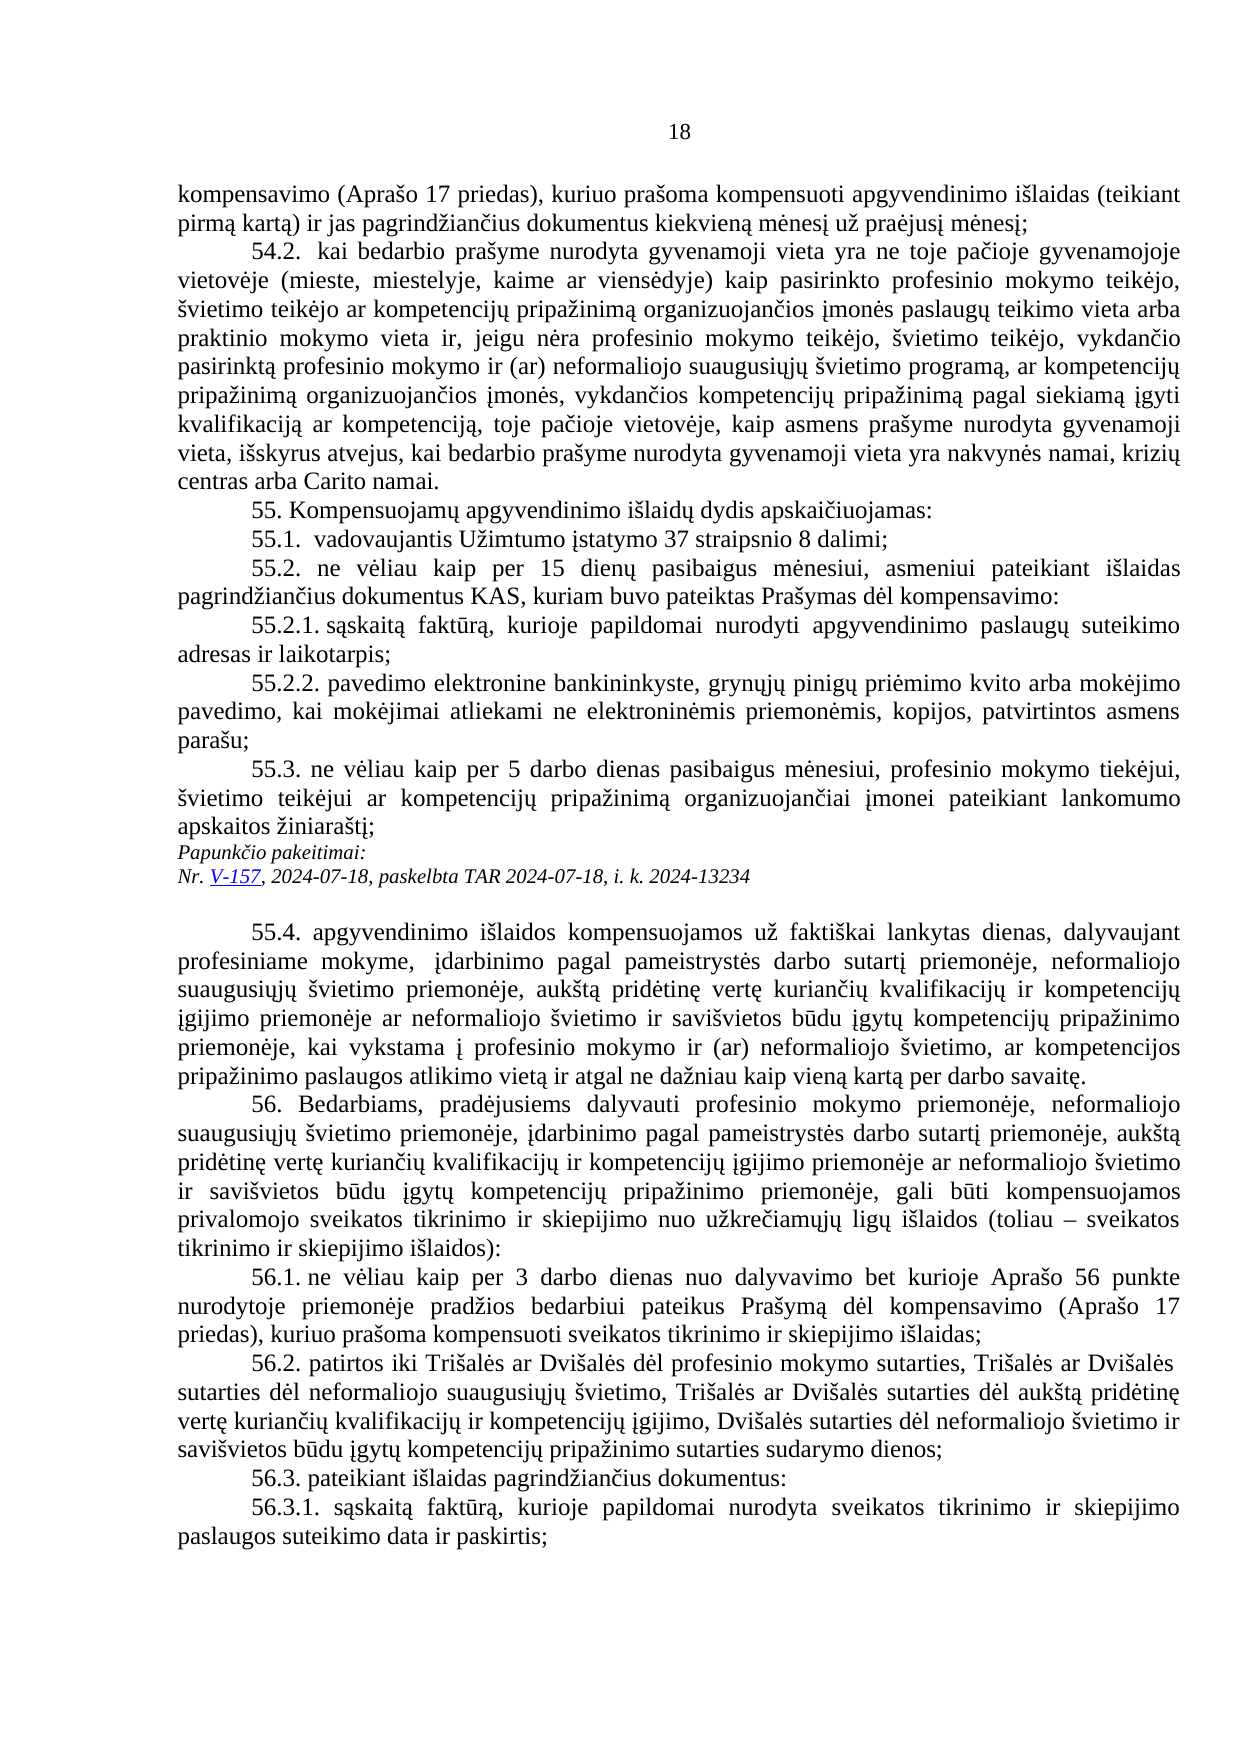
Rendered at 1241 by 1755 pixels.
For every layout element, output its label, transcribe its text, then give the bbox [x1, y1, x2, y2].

text kompensavimo (Aprašo 17 priedas), kuriuo prašoma kompensuoti apgyvendinimo išlaidas (teikiant pirmą kartą) ir jas pagrindžiančius dokumentus kiekvieną mėnesį už praėjusį mėnesį; [177, 179, 1181, 236]
text 56.3.1. sąskaitą faktūrą, kurioje papildomai nurodyta sveikatos tikrinimo ir skiepijimo paslaugos suteikimo data ir paskirtis; [177, 1492, 1181, 1549]
text 55.4. apgyvendinimo išlaidos kompensuojamos už faktiškai lankytas dienas, dalyvaujant profesiniame mokyme, įdarbinimo pagal pameistrystės darbo sutartį priemonėje, neformaliojo suaugusiųjų švietimo priemonėje, aukštą pridėtinę vertę kuriančių kvalifikacijų ir kompetencijų įgijimo priemonėje ar neformaliojo švietimo ir savišvietos būdu įgytų kompetencijų pripažinimo priemonėje, kai vykstama į profesinio mokymo ir (ar) neformaliojo švietimo, ar kompetencijos pripažinimo paslaugos atlikimo vietą ir atgal ne dažniau kaip vieną kartą per darbo savaitę. [177, 917, 1181, 1089]
text 56.2. patirtos iki Trišalės ar Dvišalės dėl profesinio mokymo sutarties, Trišalės ar Dvišalės sutarties dėl neformaliojo suaugusiųjų švietimo, Trišalės ar Dvišalės sutarties dėl aukštą pridėtinę vertę kuriančių kvalifikacijų ir kompetencijų įgijimo, Dvišalės sutarties dėl neformaliojo švietimo ir savišvietos būdu įgytų kompetencijų pripažinimo sutarties sudarymo dienos; [177, 1348, 1181, 1463]
text 55.3. ne vėliau kaip per 5 darbo dienas pasibaigus mėnesiui, profesinio mokymo tiekėjui, švietimo teikėjui ar kompetencijų pripažinimą organizuojančiai įmonei pateikiant lankomumo apskaitos žiniaraštį; [177, 754, 1181, 840]
text 56. Bedarbiams, pradėjusiems dalyvauti profesinio mokymo priemonėje, neformaliojo suaugusiųjų švietimo priemonėje, įdarbinimo pagal pameistrystės darbo sutartį priemonėje, aukštą pridėtinę vertę kuriančių kvalifikacijų ir kompetencijų įgijimo priemonėje ar neformaliojo švietimo ir savišvietos būdu įgytų kompetencijų pripažinimo priemonėje, gali būti kompensuojamos privalomojo sveikatos tikrinimo ir skiepijimo nuo užkrečiamųjų ligų išlaidos (toliau – sveikatos tikrinimo ir skiepijimo išlaidos): [177, 1089, 1181, 1262]
text 55.2.1. sąskaitą faktūrą, kurioje papildomai nurodyti apgyvendinimo paslaugų suteikimo adresas ir laikotarpis; [177, 610, 1181, 668]
text Nr. V-157, 2024-07-18, paskelbta TAR 2024-07-18, i. k. 2024-13234 [177, 864, 1181, 888]
text 55.2. ne vėliau kaip per 15 dienų pasibaigus mėnesiui, asmeniui pateikiant išlaidas pagrindžiančius dokumentus KAS, kuriam buvo pateiktas Prašymas dėl kompensavimo: [177, 553, 1181, 610]
text 54.2. kai bedarbio prašyme nurodyta gyvenamoji vieta yra ne toje pačioje gyvenamojoje vietovėje (mieste, miestelyje, kaime ar viensėdyje) kaip pasirinkto profesinio mokymo teikėjo, švietimo teikėjo ar kompetencijų pripažinimą organizuojančios įmonės paslaugų teikimo vieta arba praktinio mokymo vieta ir, jeigu nėra profesinio mokymo teikėjo, švietimo teikėjo, vykdančio pasirinktą profesinio mokymo ir (ar) neformaliojo suaugusiųjų švietimo programą, ar kompetencijų pripažinimą organizuojančios įmonės, vykdančios kompetencijų pripažinimą pagal siekiamą įgyti kvalifikaciją ar kompetenciją, toje pačioje vietovėje, kaip asmens prašyme nurodyta gyvenamoji vieta, išskyrus atvejus, kai bedarbio prašyme nurodyta gyvenamoji vieta yra nakvynės namai, krizių centras arba Carito namai. [177, 236, 1181, 495]
text 56.3. pateikiant išlaidas pagrindžiančius dokumentus: [177, 1463, 1181, 1492]
text 55. Kompensuojamų apgyvendinimo išlaidų dydis apskaičiuojamas: [177, 495, 1181, 524]
text 56.1. ne vėliau kaip per 3 darbo dienas nuo dalyvavimo bet kurioje Aprašo 56 punkte nurodytoje priemonėje pradžios bedarbiui pateikus Prašymą dėl kompensavimo (Aprašo 17 priedas), kuriuo prašoma kompensuoti sveikatos tikrinimo ir skiepijimo išlaidas; [177, 1262, 1181, 1348]
text Papunkčio pakeitimai: [177, 840, 1181, 864]
text 55.1. vadovaujantis Užimtumo įstatymo 37 straipsnio 8 dalimi; [177, 524, 1181, 553]
text 55.2.2. pavedimo elektronine bankininkyste, grynųjų pinigų priėmimo kvito arba mokėjimo pavedimo, kai mokėjimai atliekami ne elektroninėmis priemonėmis, kopijos, patvirtintos asmens parašu; [177, 668, 1181, 754]
